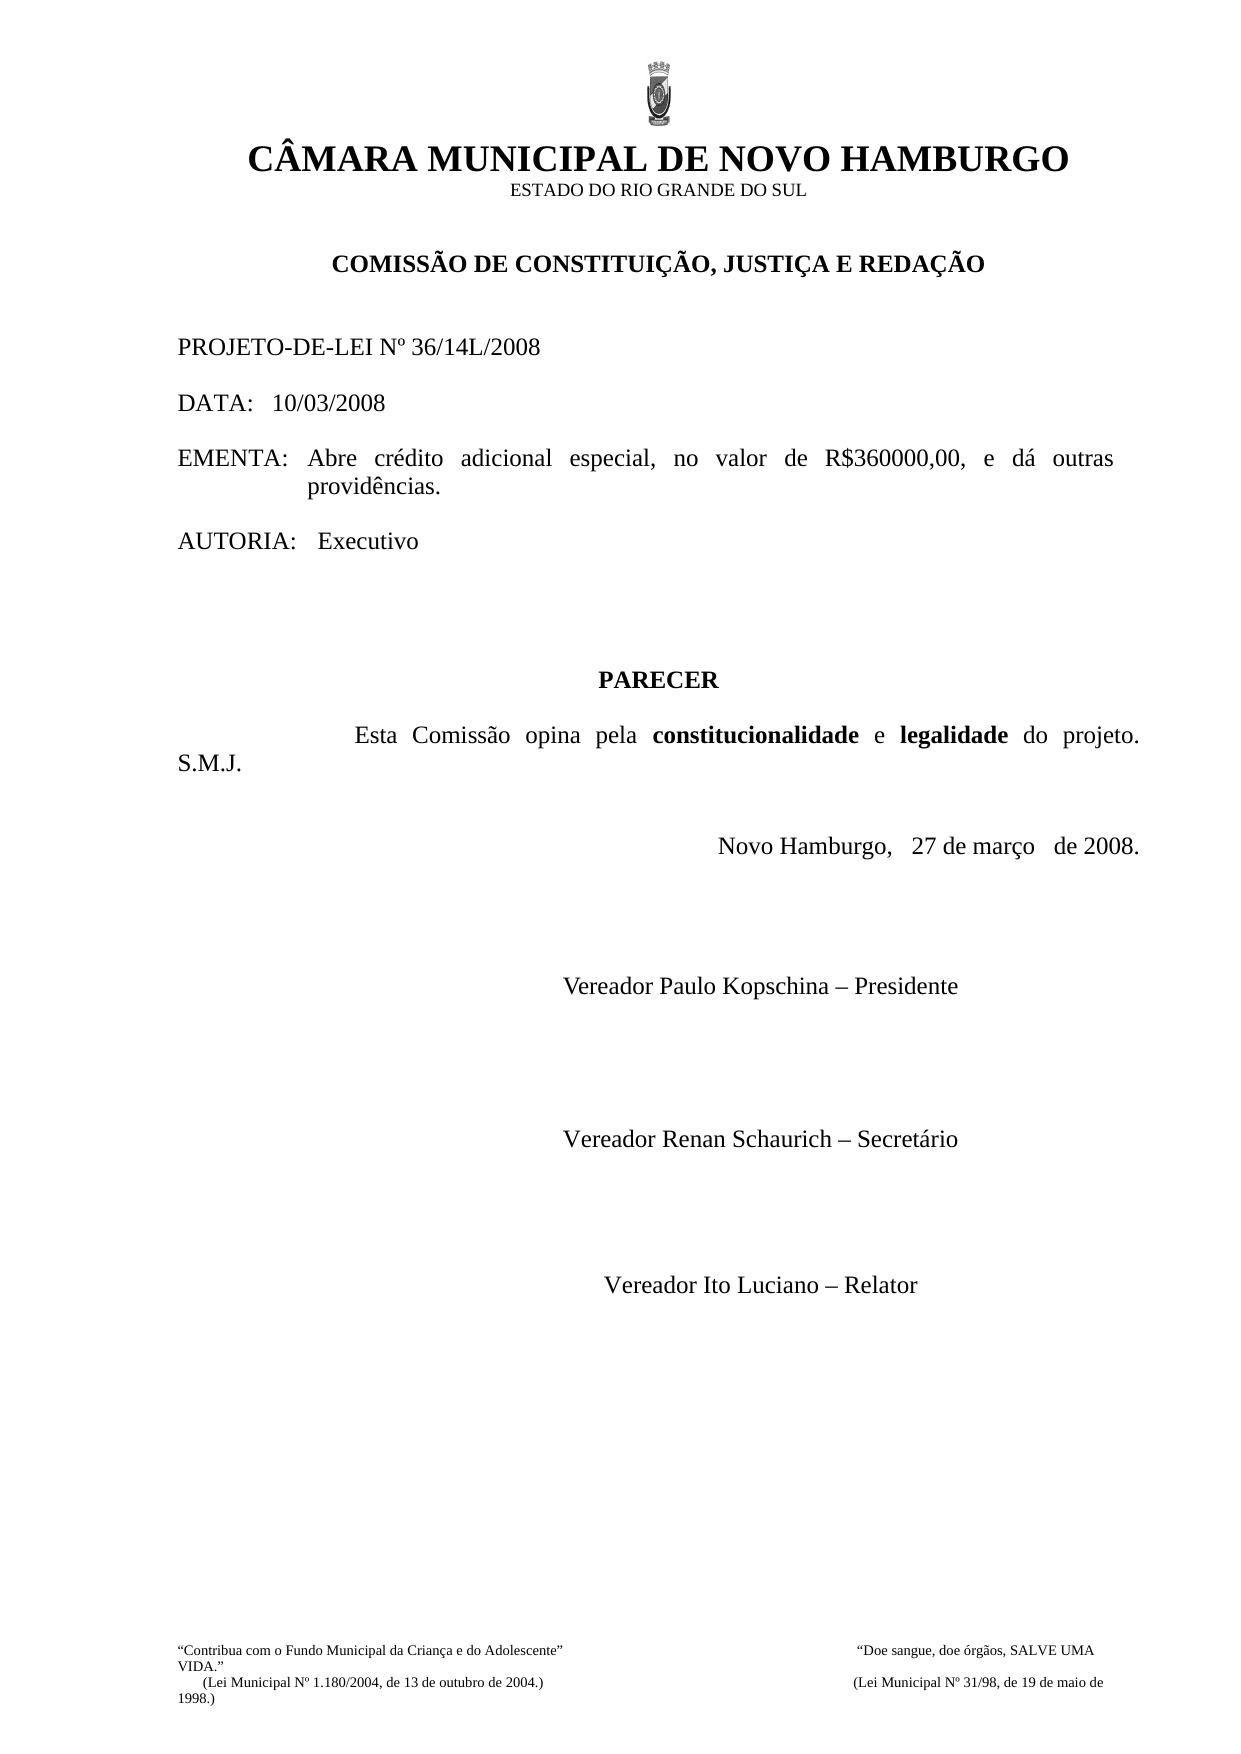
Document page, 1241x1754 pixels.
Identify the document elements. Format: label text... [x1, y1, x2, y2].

table_cell Executivo [310, 528, 1122, 555]
title COMISSÃO DE CONSTITUIÇÃO, JUSTIÇA E REDAÇÃO [177, 250, 1140, 278]
text Esta Comissão opina pela constitucionalidade e legalidade do projeto. S.M.J. [177, 721, 1140, 777]
table_cell EMENTA: [170, 444, 300, 500]
table_cell [170, 500, 1122, 527]
table_cell AUTORIA: [170, 528, 310, 555]
subtitle PARECER [177, 666, 1140, 694]
text Novo Hamburgo, 27 de março de 2008. [177, 832, 1140, 860]
table_cell Abre crédito adicional especial, no valor de R$360000,00, e dá outras providências. [300, 444, 1122, 500]
table_header Vereador Paulo Kopschina – Presidente [399, 860, 1122, 1006]
table_header PROJETO-DE-LEI Nº 36/14L/2008 [170, 334, 1122, 361]
table_cell [170, 361, 1122, 389]
table_cell 10/03/2008 [264, 389, 1122, 417]
table_cell [170, 417, 1122, 444]
table_cell Vereador Renan Schaurich – Secretário [399, 1006, 1122, 1153]
table_cell DATA: [170, 389, 264, 417]
table_cell [170, 555, 1122, 583]
table_cell Vereador Ito Luciano – Relator [399, 1153, 1122, 1299]
